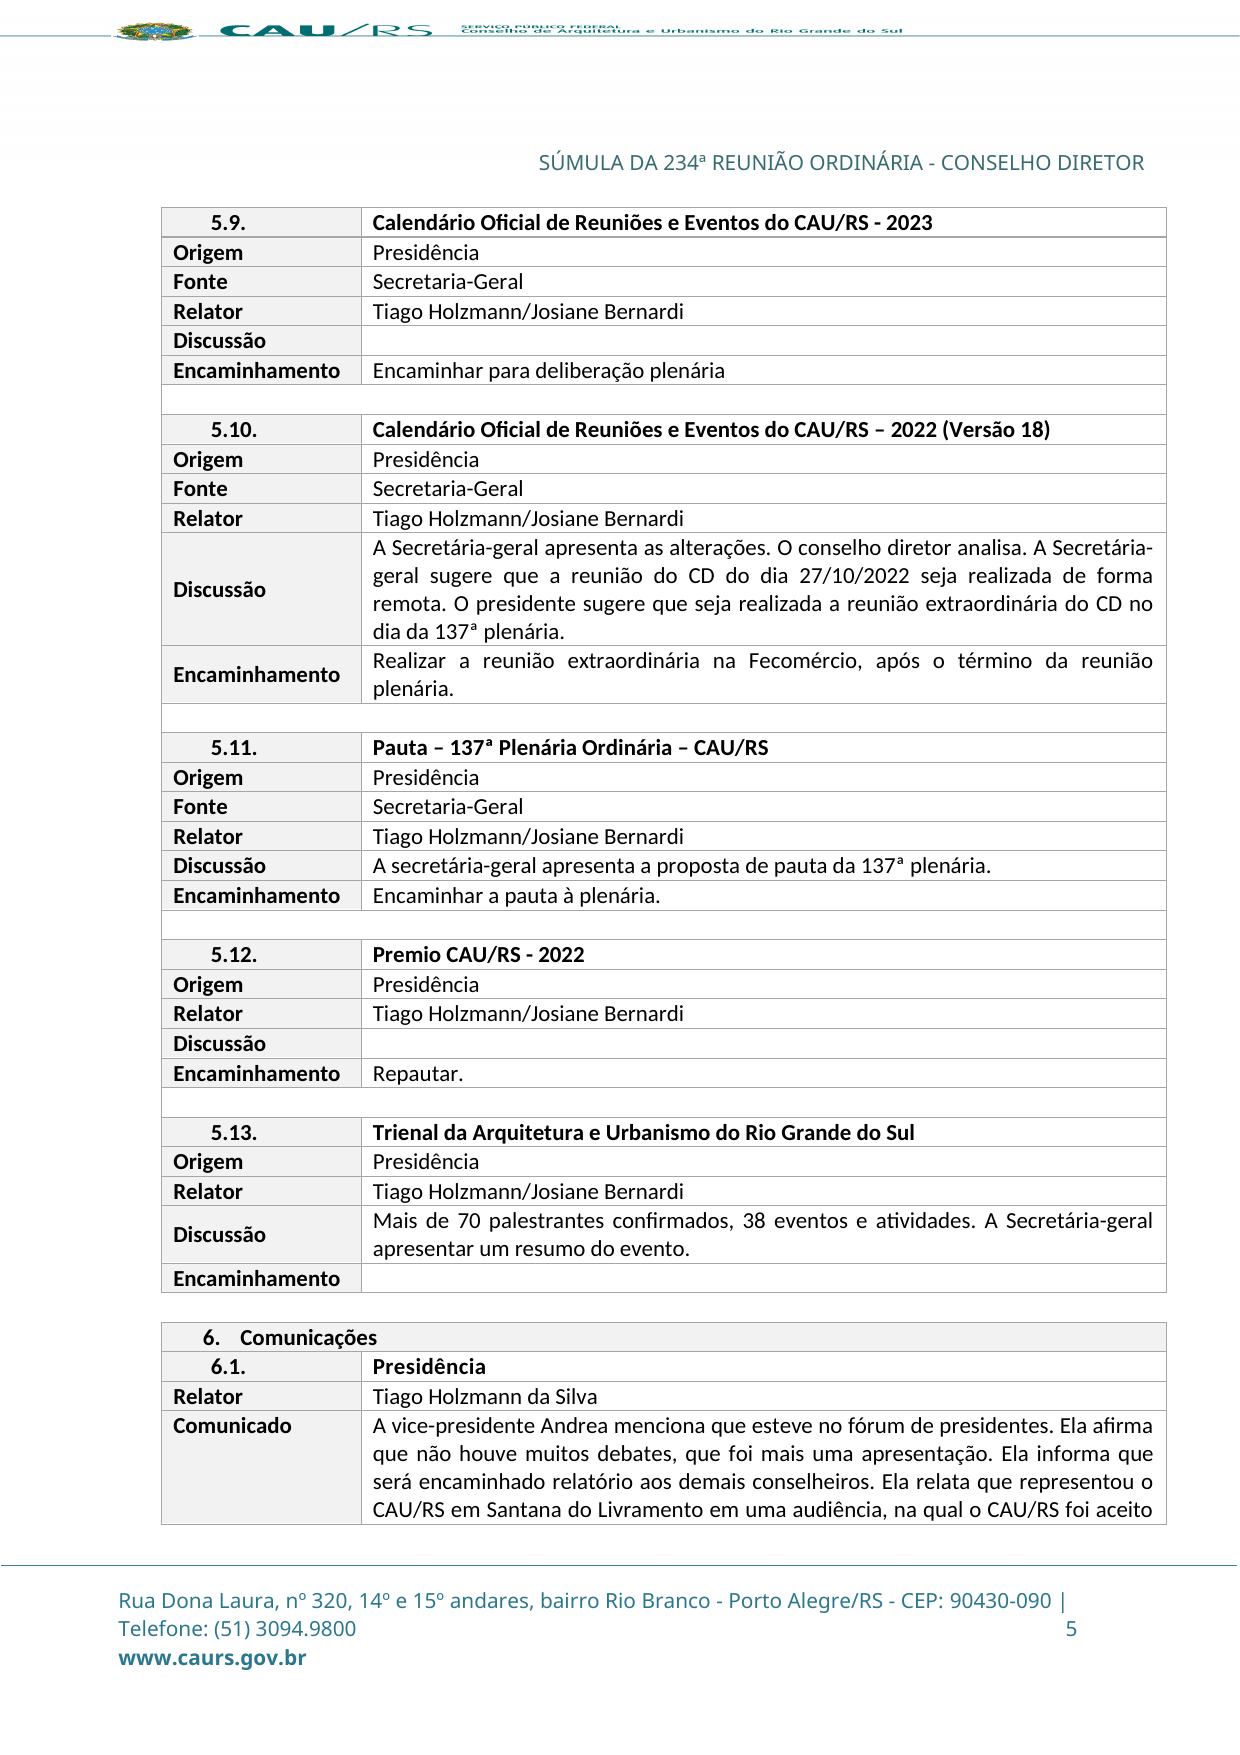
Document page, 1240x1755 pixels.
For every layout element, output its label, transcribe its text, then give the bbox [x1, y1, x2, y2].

table_cell Encaminhamento [162, 881, 361, 909]
table_cell [362, 1264, 1166, 1292]
table_cell [162, 415, 361, 443]
table_cell Relator [162, 999, 361, 1028]
table_cell [162, 385, 1166, 414]
table_cell [162, 208, 361, 236]
table_cell Calendário Oficial de Reuniões e Eventos do CAU/RS – 2022 (Versão 18) [362, 415, 1166, 443]
table_cell Relator [162, 822, 361, 850]
table_cell [162, 1352, 361, 1381]
table_cell Fonte [162, 474, 361, 503]
table_cell [361, 1293, 1166, 1322]
table_cell Tiago Holzmann/Josiane Bernardi [362, 999, 1166, 1028]
table_cell Premio CAU/RS - 2022 [362, 940, 1166, 969]
table_cell Calendário Oficial de Reuniões e Eventos do CAU/RS - 2023 [362, 208, 1166, 236]
table_cell Repautar. [362, 1059, 1166, 1087]
table_cell Relator [162, 504, 361, 532]
table_cell Tiago Holzmann/Josiane Bernardi [362, 1177, 1166, 1205]
table_cell Secretaria-Geral [362, 792, 1166, 821]
table_cell Encaminhamento [162, 646, 361, 702]
table_cell [162, 1118, 361, 1146]
table_cell Encaminhar para deliberação plenária [362, 356, 1166, 384]
table_cell Encaminhamento [162, 1059, 361, 1087]
table_cell [162, 733, 361, 762]
table_cell Tiago Holzmann/Josiane Bernardi [362, 822, 1166, 850]
table_cell Discussão [162, 533, 361, 645]
table_cell Mais de 70 palestrantes confirmados, 38 eventos e atividades. A Secretária-geral apresentar um resumo do evento. [362, 1206, 1166, 1262]
table_cell Tiago Holzmann da Silva [362, 1382, 1166, 1410]
table_cell Presidência [362, 445, 1166, 473]
table_cell Origem [162, 445, 361, 473]
table_cell Fonte [162, 267, 361, 296]
table_cell Encaminhar a pauta à plenária. [362, 881, 1166, 909]
table_cell A vice-presidente Andrea menciona que esteve no fórum de presidentes. Ela afirma que não houve muitos debates, que foi mais uma apresentação. Ela informa que será encaminhado relatório aos demais conselheiros. Ela relata que representou o CAU/RS em Santana do Livramento em uma audiência, na qual o CAU/RS foi aceito [362, 1411, 1166, 1523]
table_cell Comunicações [162, 1323, 1166, 1351]
table_cell [162, 1088, 1166, 1117]
table_cell Presidência [362, 1352, 1166, 1381]
table_cell Encaminhamento [162, 1264, 361, 1292]
table_cell A Secretária-geral apresenta as alterações. O conselho diretor analisa. A Secretária-geral sugere que a reunião do CD do dia 27/10/2022 seja realizada de forma remota. O presidente sugere que seja realizada a reunião extraordinária do CD no dia da 137ª plenária. [362, 533, 1166, 645]
table_cell Secretaria-Geral [362, 267, 1166, 296]
table_cell Relator [162, 1382, 361, 1410]
table_cell Tiago Holzmann/Josiane Bernardi [362, 504, 1166, 532]
table_cell Realizar a reunião extraordinária na Fecomércio, após o término da reunião plenária. [362, 646, 1166, 702]
table_cell Tiago Holzmann/Josiane Bernardi [362, 297, 1166, 325]
table_cell Trienal da Arquitetura e Urbanismo do Rio Grande do Sul [362, 1118, 1166, 1146]
table_cell Presidência [362, 763, 1166, 791]
table_cell Origem [162, 238, 361, 266]
table_cell Presidência [362, 970, 1166, 998]
table_cell Discussão [162, 1029, 361, 1057]
table_cell Discussão [162, 326, 361, 355]
table_cell Presidência [362, 238, 1166, 266]
table_cell [162, 940, 361, 969]
table_cell A secretária-geral apresenta a proposta de pauta da 137ª plenária. [362, 851, 1166, 880]
table_cell [362, 326, 1166, 355]
table_cell Relator [162, 297, 361, 325]
table_cell Comunicado [162, 1411, 361, 1523]
table_cell Encaminhamento [162, 356, 361, 384]
table_cell Origem [162, 1147, 361, 1176]
table_cell Secretaria-Geral [362, 474, 1166, 503]
table_cell Pauta – 137ª Plenária Ordinária – CAU/RS [362, 733, 1166, 762]
table_cell Fonte [162, 792, 361, 821]
table_cell Discussão [162, 851, 361, 880]
table_cell [162, 704, 1166, 732]
table_cell [162, 911, 1166, 939]
table_cell Relator [162, 1177, 361, 1205]
table_cell Origem [162, 763, 361, 791]
table_cell [362, 1029, 1166, 1057]
table_cell [162, 1293, 361, 1322]
table_cell Presidência [362, 1147, 1166, 1176]
table_cell Discussão [162, 1206, 361, 1262]
table_cell Origem [162, 970, 361, 998]
